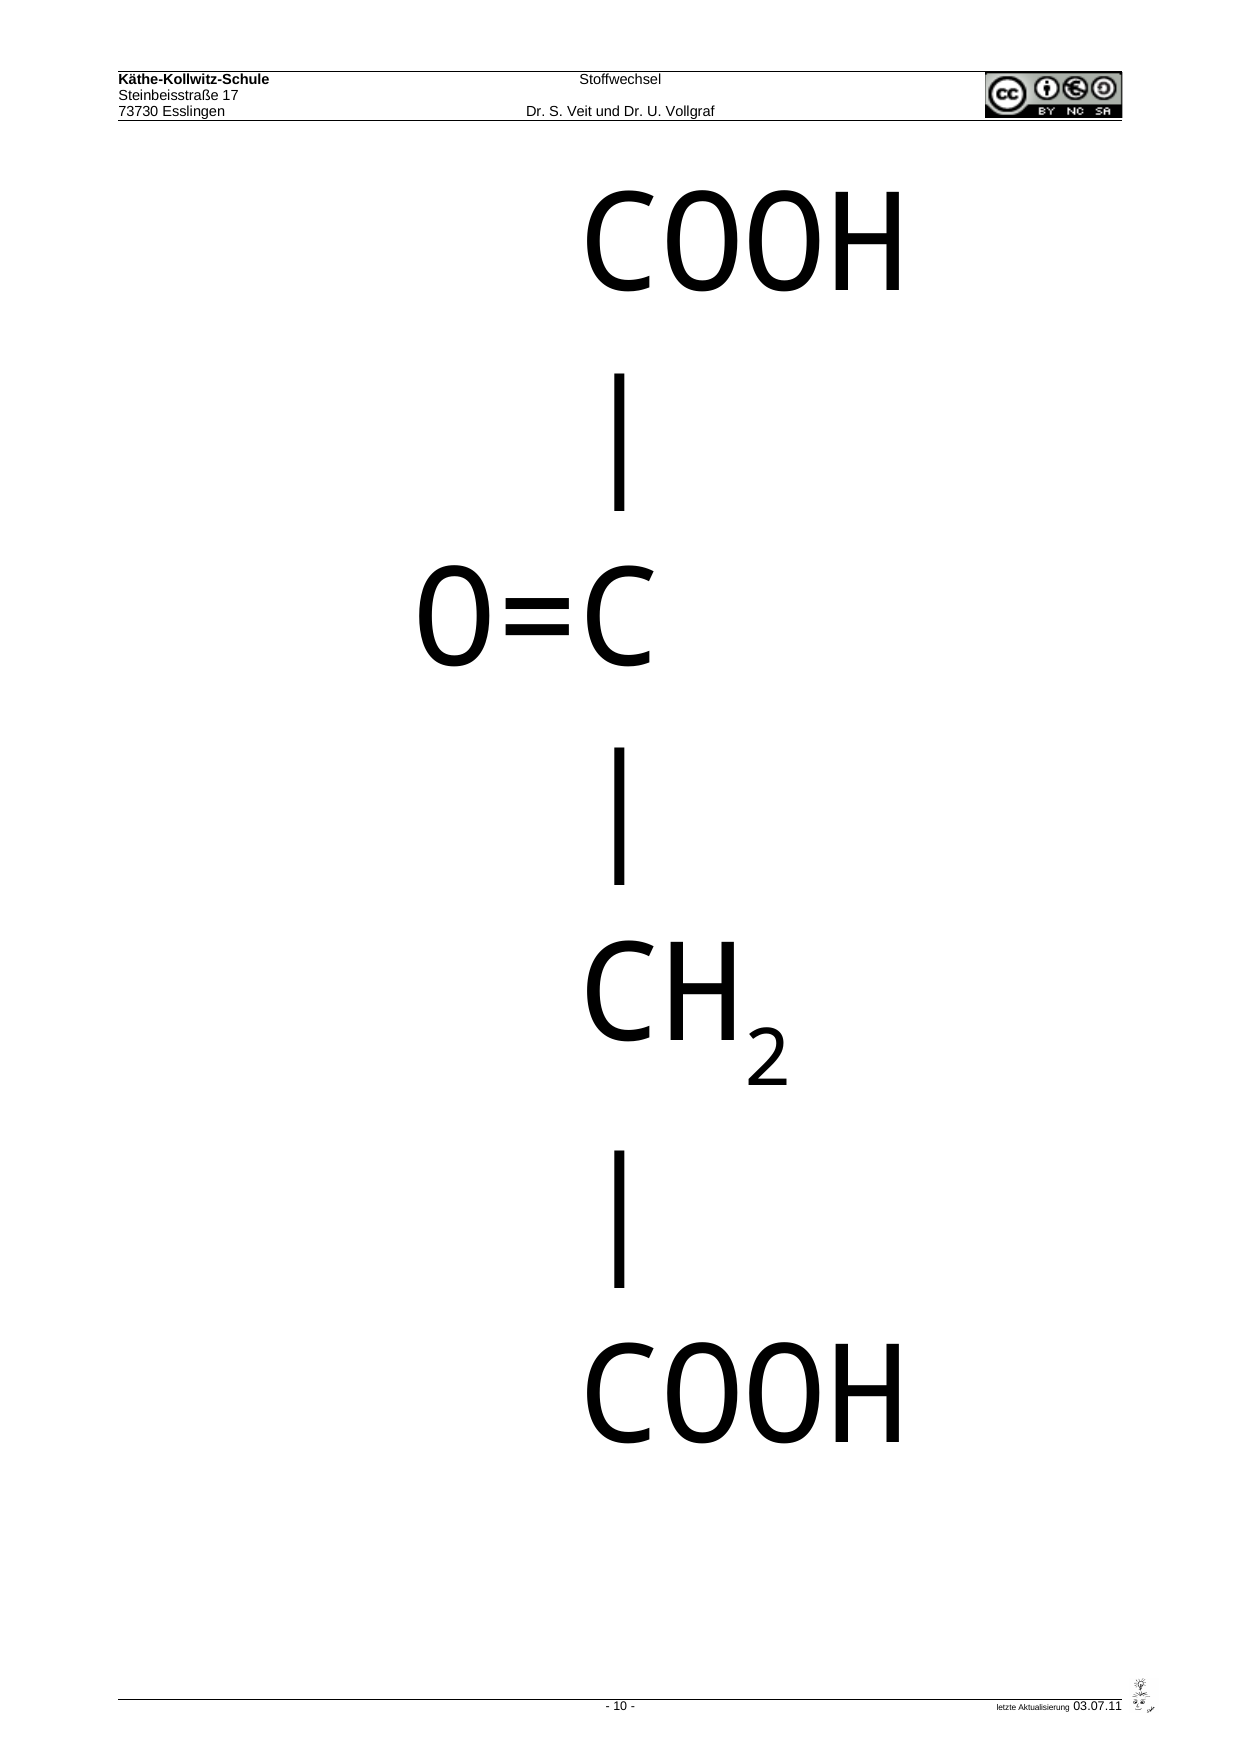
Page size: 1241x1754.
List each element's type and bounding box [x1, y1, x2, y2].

picture [985, 72, 1123, 118]
